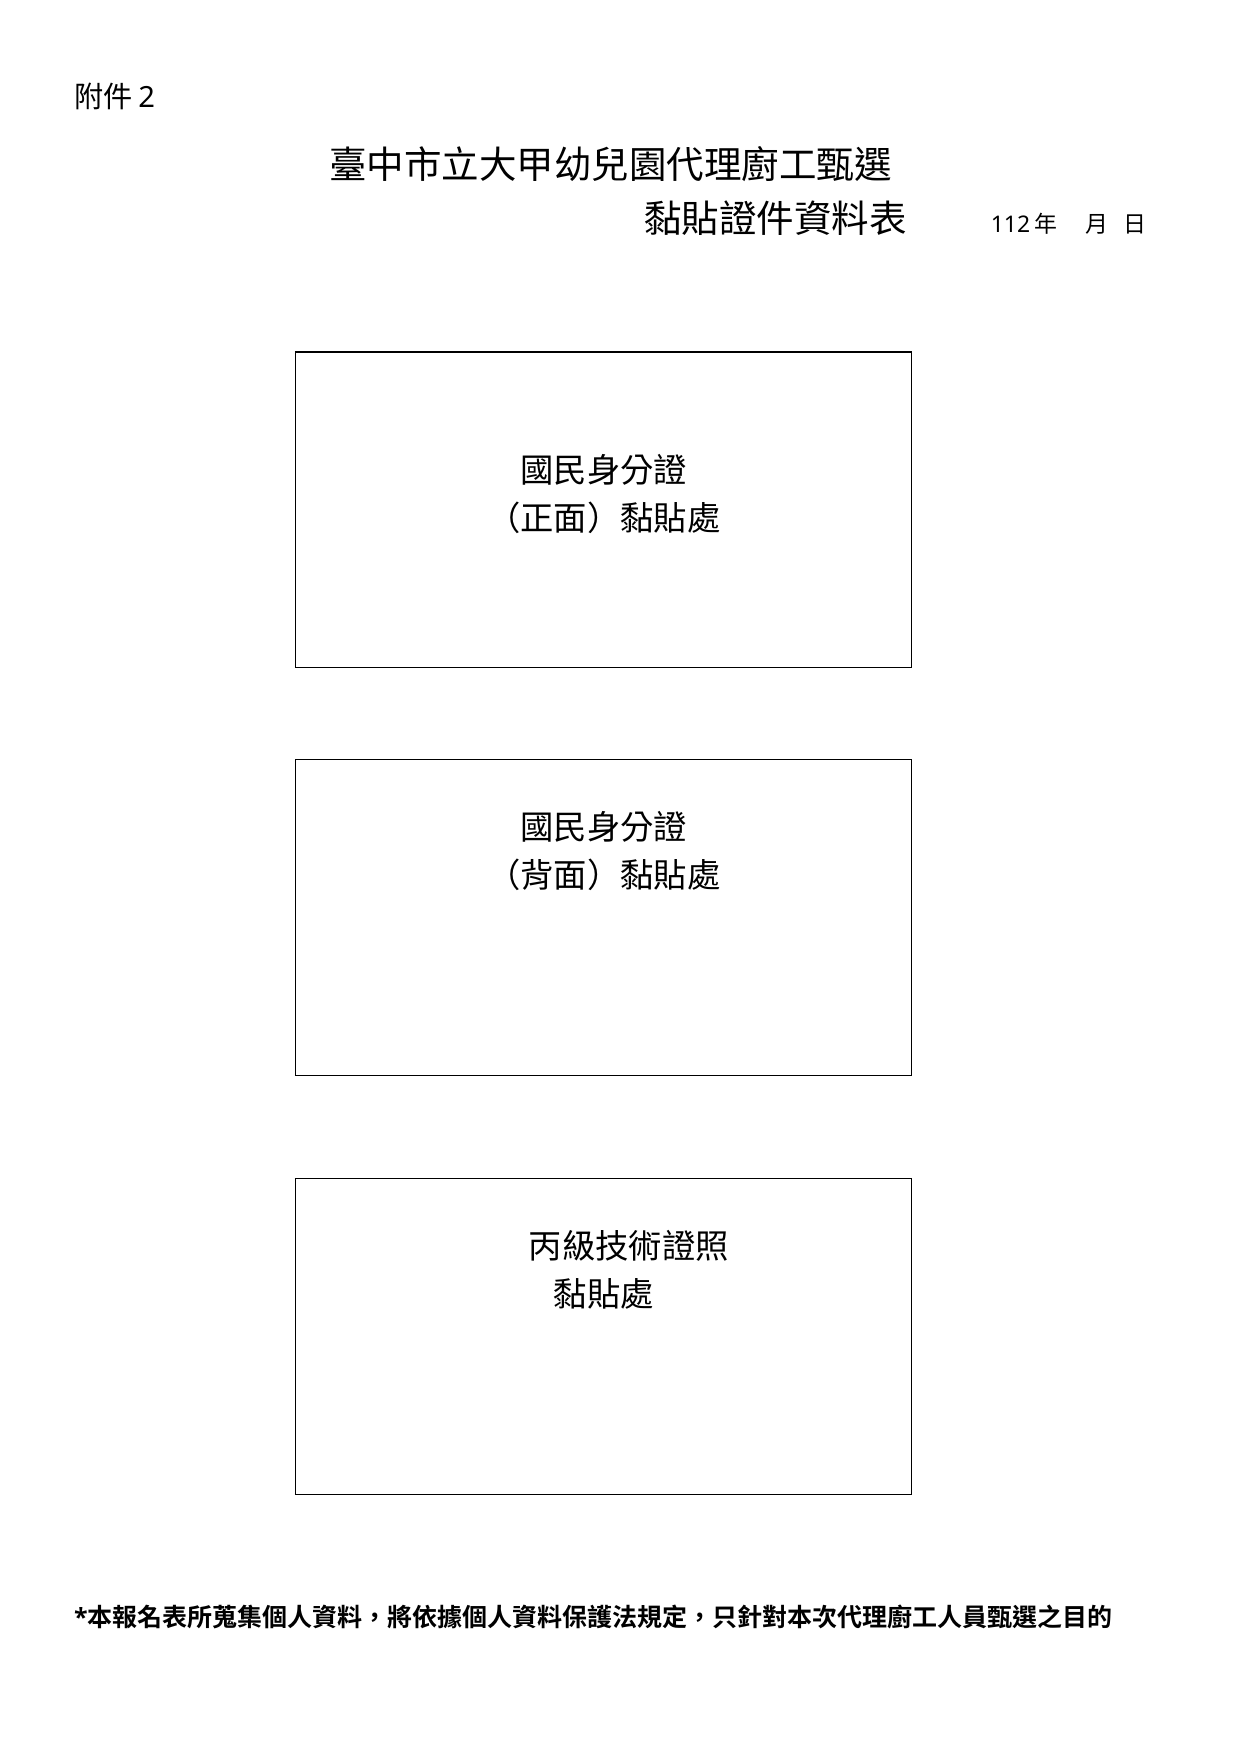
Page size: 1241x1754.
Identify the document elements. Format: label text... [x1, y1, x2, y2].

table_header 國民身分證 （正面）黏貼處 [296, 353, 911, 667]
table_header 丙級技術證照 黏貼處 [296, 1179, 911, 1494]
text *本報名表所蒐集個人資料，將依據個人資料保護法規定，只針對本次代理廚工人員甄選之目的 [74, 1597, 1122, 1633]
text 臺中市立大甲幼兒園代理廚工甄選 [74, 135, 1147, 189]
table_cell [295, 668, 912, 759]
text 黏貼證件資料表 112年 月 日 [74, 189, 1147, 243]
table_cell 國民身分證 （背面）黏貼處 [296, 760, 911, 1075]
text 附件2 [74, 74, 1122, 116]
